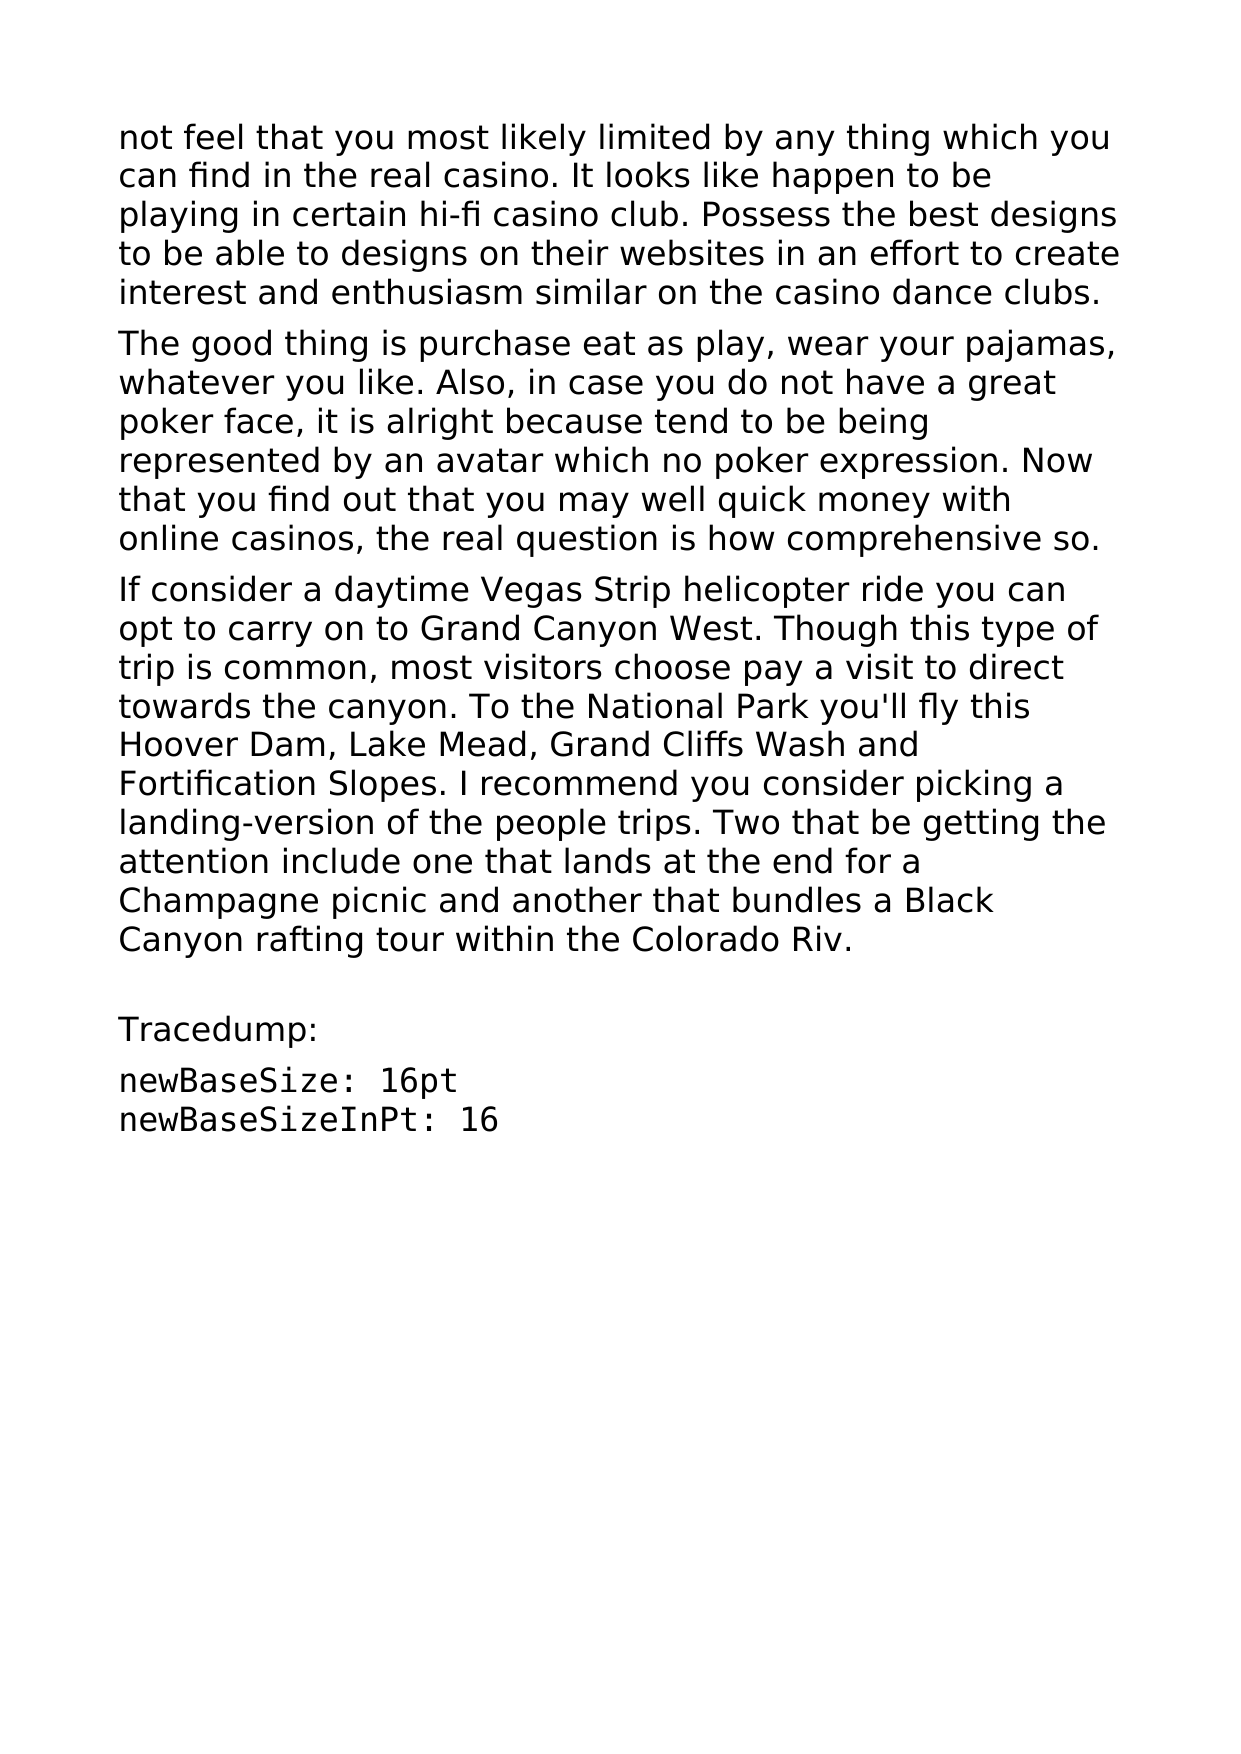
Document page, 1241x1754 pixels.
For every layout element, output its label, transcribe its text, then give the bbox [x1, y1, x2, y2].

text If consider a daytime Vegas Strip helicopter ride you can opt to carry on to Grand Canyon West. Though this type of trip is common, most visitors choose pay a visit to direct towards the canyon. To the National Park you'll fly this Hoover Dam, Lake Mead, Grand Cliffs Wash and Fortification Slopes. I recommend you consider picking a landing-version of the people trips. Two that be getting the attention include one that lands at the end for a Champagne picnic and another that bundles a Black Canyon rafting tour within the Colorado Riv. [118, 571, 1122, 959]
text The good thing is purchase eat as play, wear your pajamas, whatever you like. Also, in case you do not have a great poker face, it is alright because tend to be being represented by an avatar which no poker expression. Now that you find out that you may well quick money with online casinos, the real question is how comprehensive so. [118, 325, 1122, 558]
text Tracedump: [118, 972, 1122, 1049]
text not feel that you most likely limited by any thing which you can find in the real casino. It looks like happen to be playing in certain hi-fi casino club. Possess the best designs to be able to designs on their websites in an effort to create interest and enthusiasm similar on the casino dance clubs. [118, 118, 1122, 312]
text newBaseSize: 16pt newBaseSizeInPt: 16 [118, 1062, 1122, 1139]
